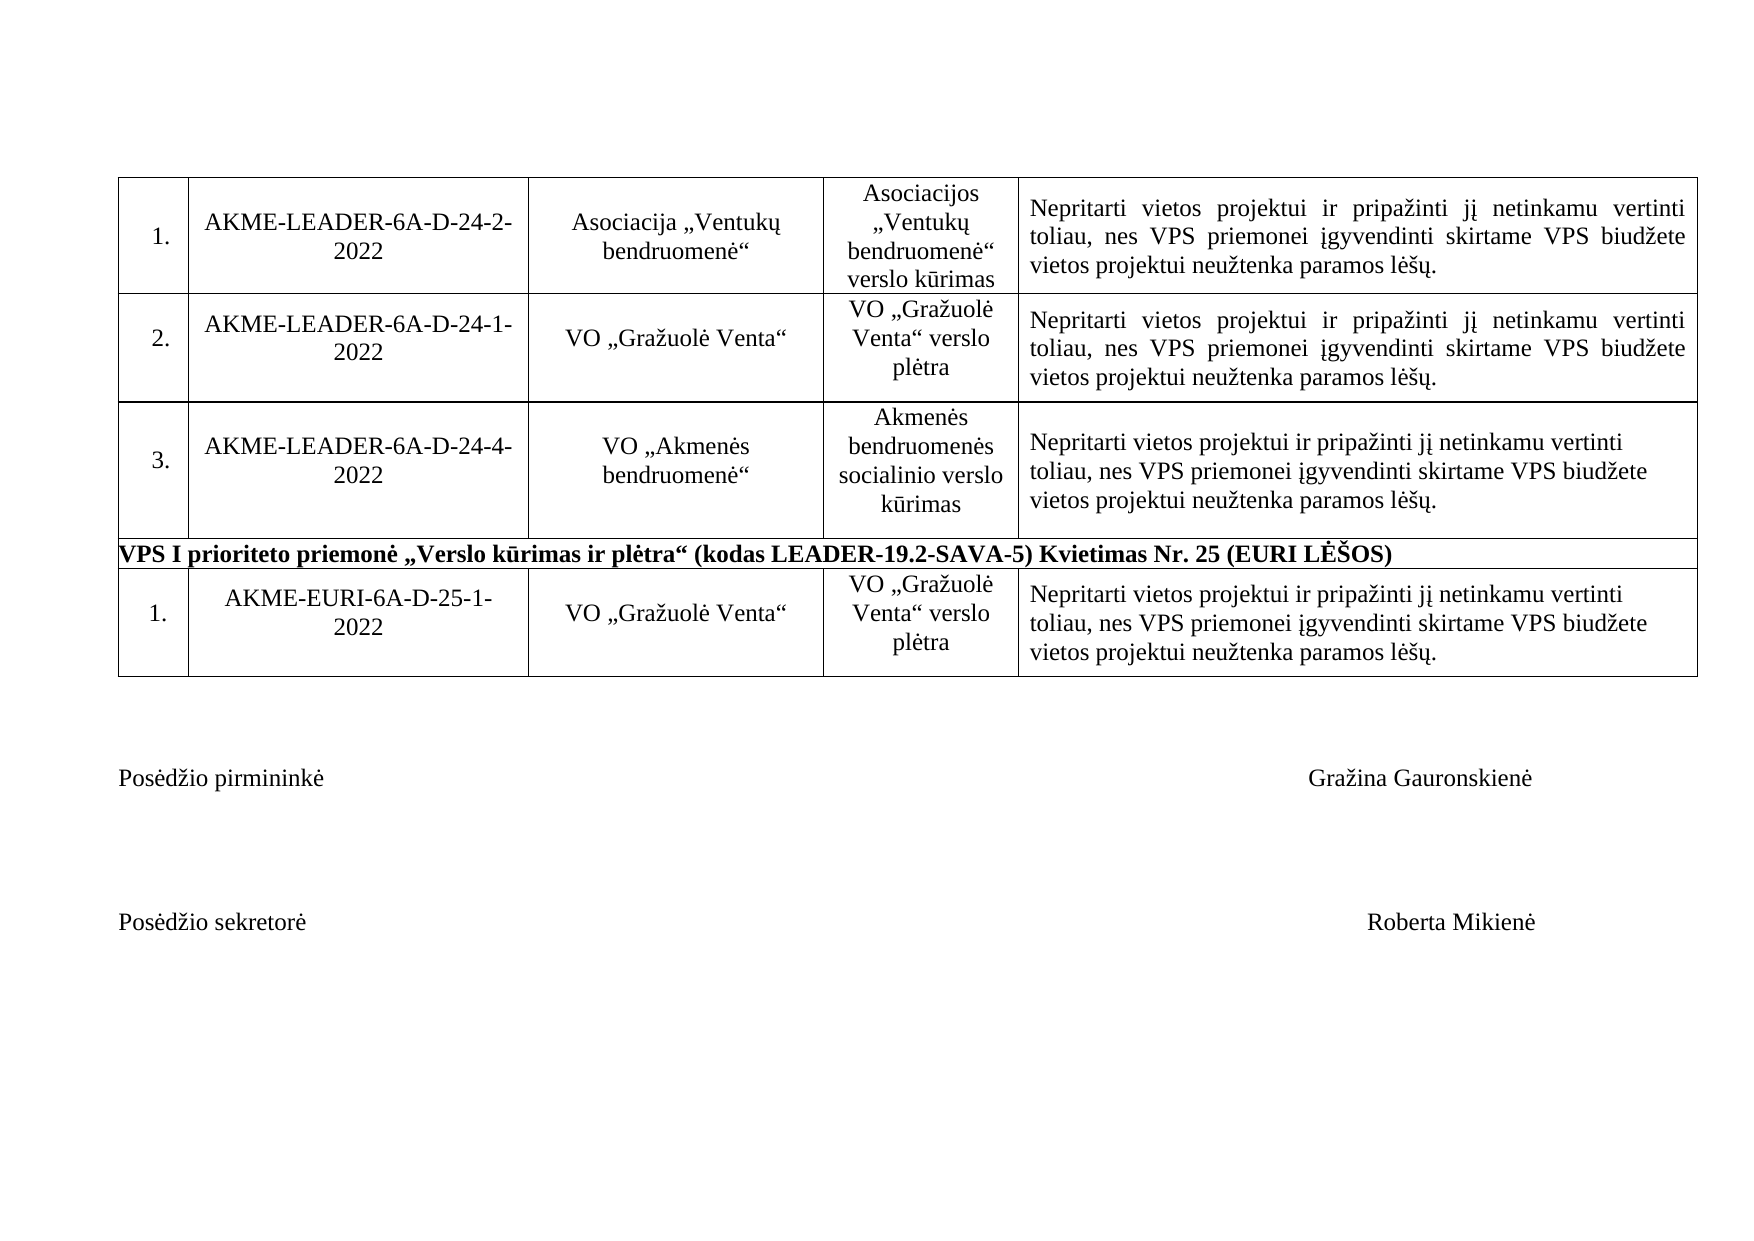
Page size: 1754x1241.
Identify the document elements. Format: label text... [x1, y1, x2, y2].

table_cell AKME-LEADER-6A-D-24-1-2022 [189, 294, 528, 401]
table_cell Nepritarti vietos projektui ir pripažinti jį netinkamu vertinti toliau, nes VPS priemonei įgyvendinti skirtame VPS biudžete vietos projektui neužtenka paramos lėšų. [1019, 294, 1697, 401]
table_cell VO „Gražuolė Venta“ [529, 294, 823, 401]
table_cell Akmenės bendruomenės socialinio verslo kūrimas [824, 403, 1018, 538]
table_cell VO „Gražuolė Venta“ verslo plėtra [824, 569, 1018, 676]
table_cell Asociacijos „Ventukų bendruomenė“ verslo kūrimas [824, 178, 1018, 293]
table_cell AKME-EURI-6A-D-25-1-2022 [189, 569, 528, 676]
table_cell 3. [119, 403, 188, 538]
table_cell Nepritarti vietos projektui ir pripažinti jį netinkamu vertinti toliau, nes VPS priemonei įgyvendinti skirtame VPS biudžete vietos projektui neužtenka paramos lėšų. [1019, 403, 1697, 538]
table_cell 2. [119, 294, 188, 401]
table_cell AKME-LEADER-6A-D-24-2-2022 [189, 178, 528, 293]
table_cell Nepritarti vietos projektui ir pripažinti jį netinkamu vertinti toliau, nes VPS priemonei įgyvendinti skirtame VPS biudžete vietos projektui neužtenka paramos lėšų. [1019, 178, 1697, 293]
table_cell VO „Gražuolė Venta“ [529, 569, 823, 676]
table_cell Nepritarti vietos projektui ir pripažinti jį netinkamu vertinti toliau, nes VPS priemonei įgyvendinti skirtame VPS biudžete vietos projektui neužtenka paramos lėšų. [1019, 569, 1697, 676]
table_cell AKME-LEADER-6A-D-24-4-2022 [189, 403, 528, 538]
table_cell VO „Gražuolė Venta“ verslo plėtra [824, 294, 1018, 401]
table_cell Asociacija „Ventukų bendruomenė“ [529, 178, 823, 293]
table_cell VO „Akmenės bendruomenė“ [529, 403, 823, 538]
text Posėdžio pirmininkė Gražina Gauronskienė [118, 763, 1594, 792]
table_cell 1. [119, 569, 188, 676]
table_cell VPS I prioriteto priemonė „Verslo kūrimas ir plėtra“ (kodas LEADER-19.2-SAVA-5) Kvietimas Nr. 25 (EURI LĖŠOS) [119, 539, 1697, 568]
table_cell 1. [119, 178, 188, 293]
text Posėdžio sekretorė Roberta Mikienė [118, 907, 1595, 936]
